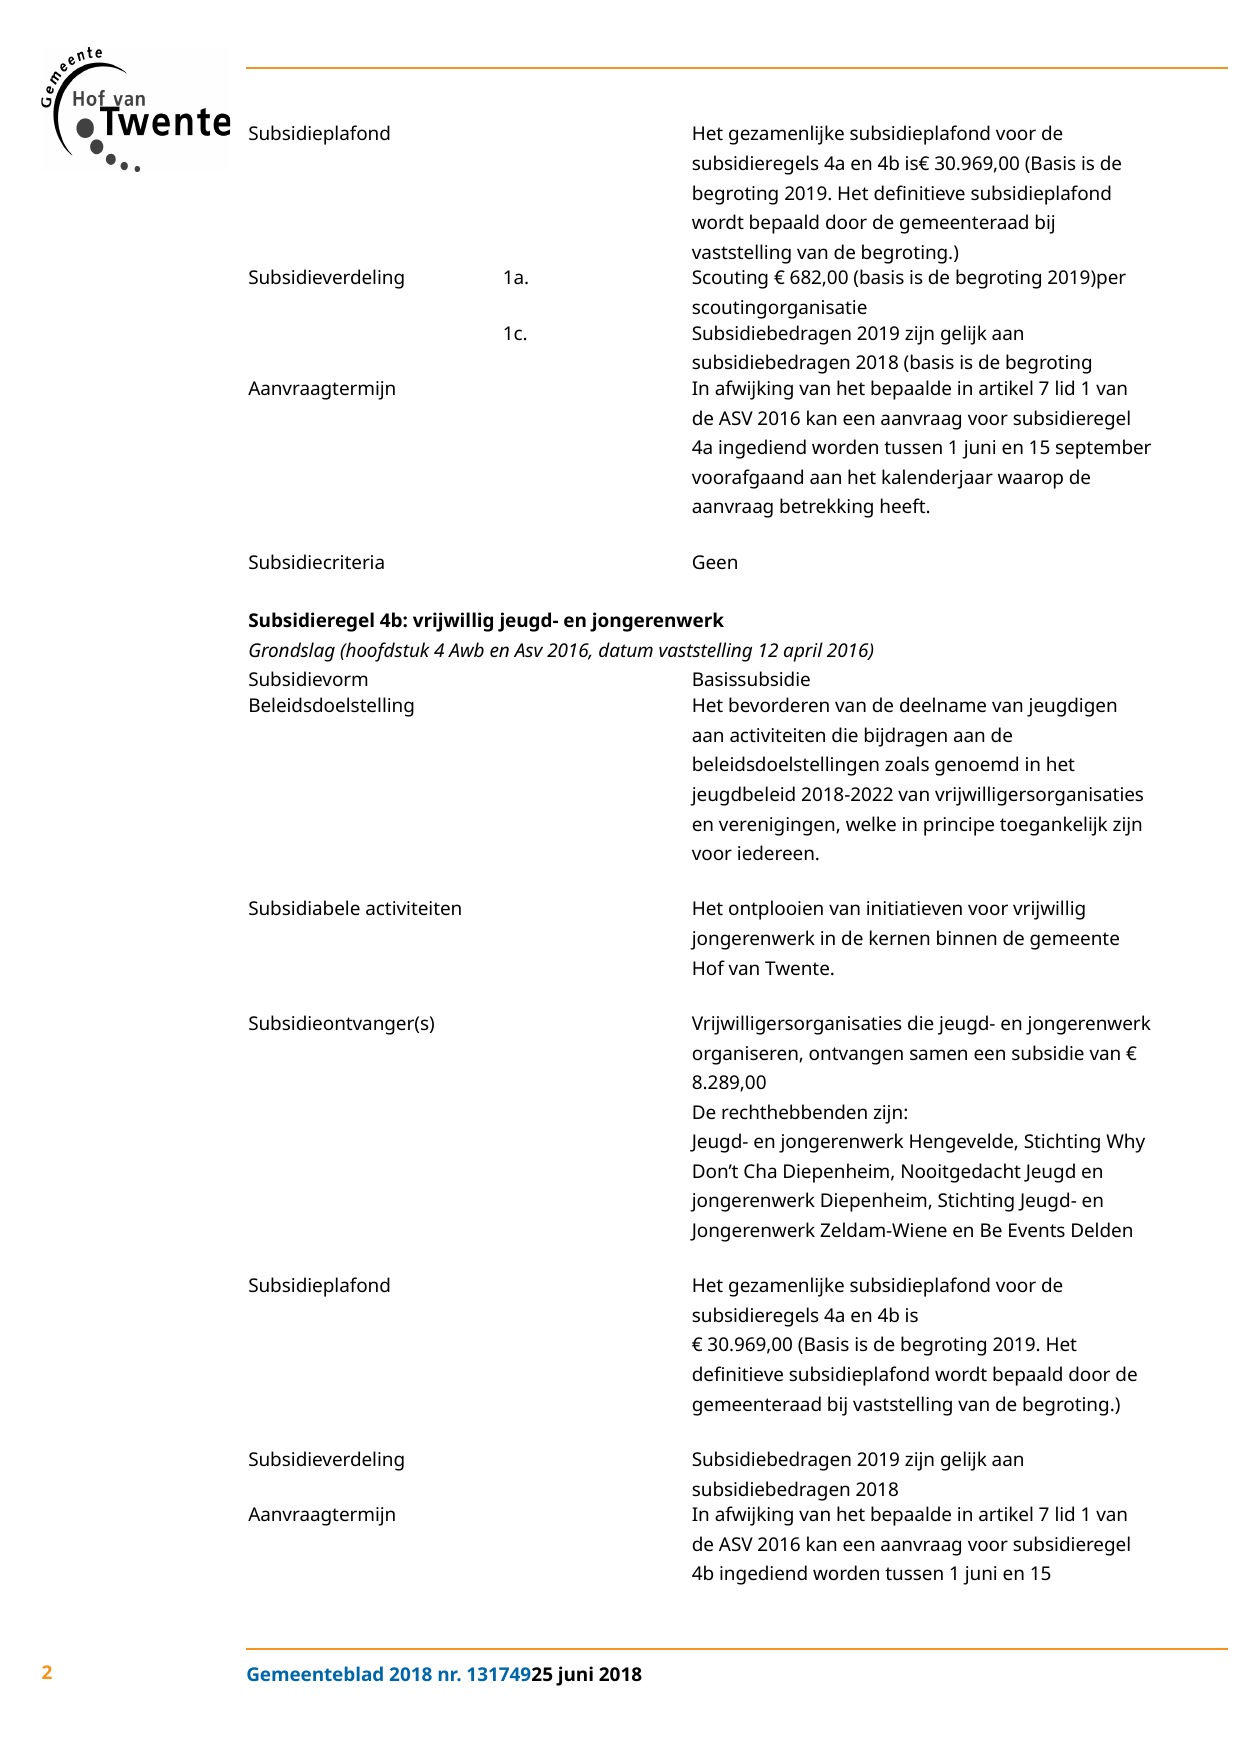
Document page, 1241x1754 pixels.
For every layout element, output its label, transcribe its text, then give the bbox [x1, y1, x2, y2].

table_cell Subsidieplafond [248, 121, 503, 264]
table_cell Beleidsdoelstelling [248, 693, 503, 896]
table_cell [503, 1010, 692, 1272]
table_cell Scouting € 682,00 (basis is de begroting 2019)per scoutingorganisatie [692, 265, 1152, 320]
table_cell Vrijwilligersorganisaties die jeugd- en jongerenwerk organiseren, ontvangen samen een subsidie van € 8.289,00 De rechthebbenden zijn: Jeugd- en jongerenwerk Hengevelde, Stichting Why Don’t Cha Diepenheim, Nooitgedacht Jeugd en jongerenwerk Diepenheim, Stichting Jeugd- en Jongerenwerk Zeldam-Wiene en Be Events Delden [692, 1010, 1152, 1272]
table_cell Subsidieverdeling [248, 265, 503, 320]
table_cell Subsidieplafond [248, 1273, 503, 1446]
table_header [503, 667, 692, 692]
table_cell Subsidiebedragen 2019 zijn gelijk aan subsidiebedragen 2018 (basis is de begroting [692, 320, 1152, 375]
table_cell Subsidiabele activiteiten [248, 896, 503, 1010]
table_cell [503, 121, 692, 264]
table_cell [248, 320, 503, 375]
table_cell Aanvraagtermijn [248, 1501, 503, 1586]
table_cell [503, 1446, 692, 1501]
text Grondslag (hoofdstuk 4 Awb en Asv 2016, datum vaststelling 12 april 2016) [248, 637, 1152, 663]
table_cell [503, 896, 692, 1010]
table_cell [503, 375, 692, 549]
table_cell Het gezamenlijke subsidieplafond voor de subsidieregels 4a en 4b is€ 30.969,00 (Basis is de begroting 2019. Het definitieve subsidieplafond wordt bepaald door de gemeenteraad bij vaststelling van de begroting.) [692, 121, 1152, 264]
table_cell Subsidieontvanger(s) [248, 1010, 503, 1272]
table_cell Subsidiebedragen 2019 zijn gelijk aan subsidiebedragen 2018 [692, 1446, 1152, 1501]
table_header Subsidievorm [248, 667, 503, 692]
table_cell 1c. [503, 320, 692, 375]
table_cell [248, 95, 503, 121]
table_cell [503, 693, 692, 896]
table_cell [692, 95, 1152, 121]
table_cell Het gezamenlijke subsidieplafond voor de subsidieregels 4a en 4b is € 30.969,00 (Basis is de begroting 2019. Het definitieve subsidieplafond wordt bepaald door de gemeenteraad bij vaststelling van de begroting.) [692, 1273, 1152, 1446]
text Subsidieregel 4b: vrijwillig jeugd- en jongerenwerk [248, 607, 1152, 633]
table_cell Subsidieverdeling [248, 1446, 503, 1501]
table_cell In afwijking van het bepaalde in artikel 7 lid 1 van de ASV 2016 kan een aanvraag voor subsidieregel 4b ingediend worden tussen 1 juni en 15 [692, 1501, 1152, 1586]
table_cell Het ontplooien van initiatieven voor vrijwillig jongerenwerk in de kernen binnen de gemeente Hof van Twente. [692, 896, 1152, 1010]
table_header Basissubsidie [692, 667, 1152, 692]
table_cell 1a. [503, 265, 692, 320]
table_cell [503, 549, 692, 574]
picture [41, 47, 231, 172]
table_cell [503, 95, 692, 121]
table_cell [503, 1501, 692, 1586]
table_cell [503, 1273, 692, 1446]
table_cell In afwijking van het bepaalde in artikel 7 lid 1 van de ASV 2016 kan een aanvraag voor subsidieregel 4a ingediend worden tussen 1 juni en 15 september voorafgaand aan het kalenderjaar waarop de aanvraag betrekking heeft. [692, 375, 1152, 549]
table_cell Het bevorderen van de deelname van jeugdigen aan activiteiten die bijdragen aan de beleidsdoelstellingen zoals genoemd in het jeugdbeleid 2018-2022 van vrijwilligersorganisaties en verenigingen, welke in principe toegankelijk zijn voor iedereen. [692, 693, 1152, 896]
table_cell Subsidiecriteria [248, 549, 503, 574]
table_cell Geen [692, 549, 1152, 574]
table_cell Aanvraagtermijn [248, 375, 503, 549]
